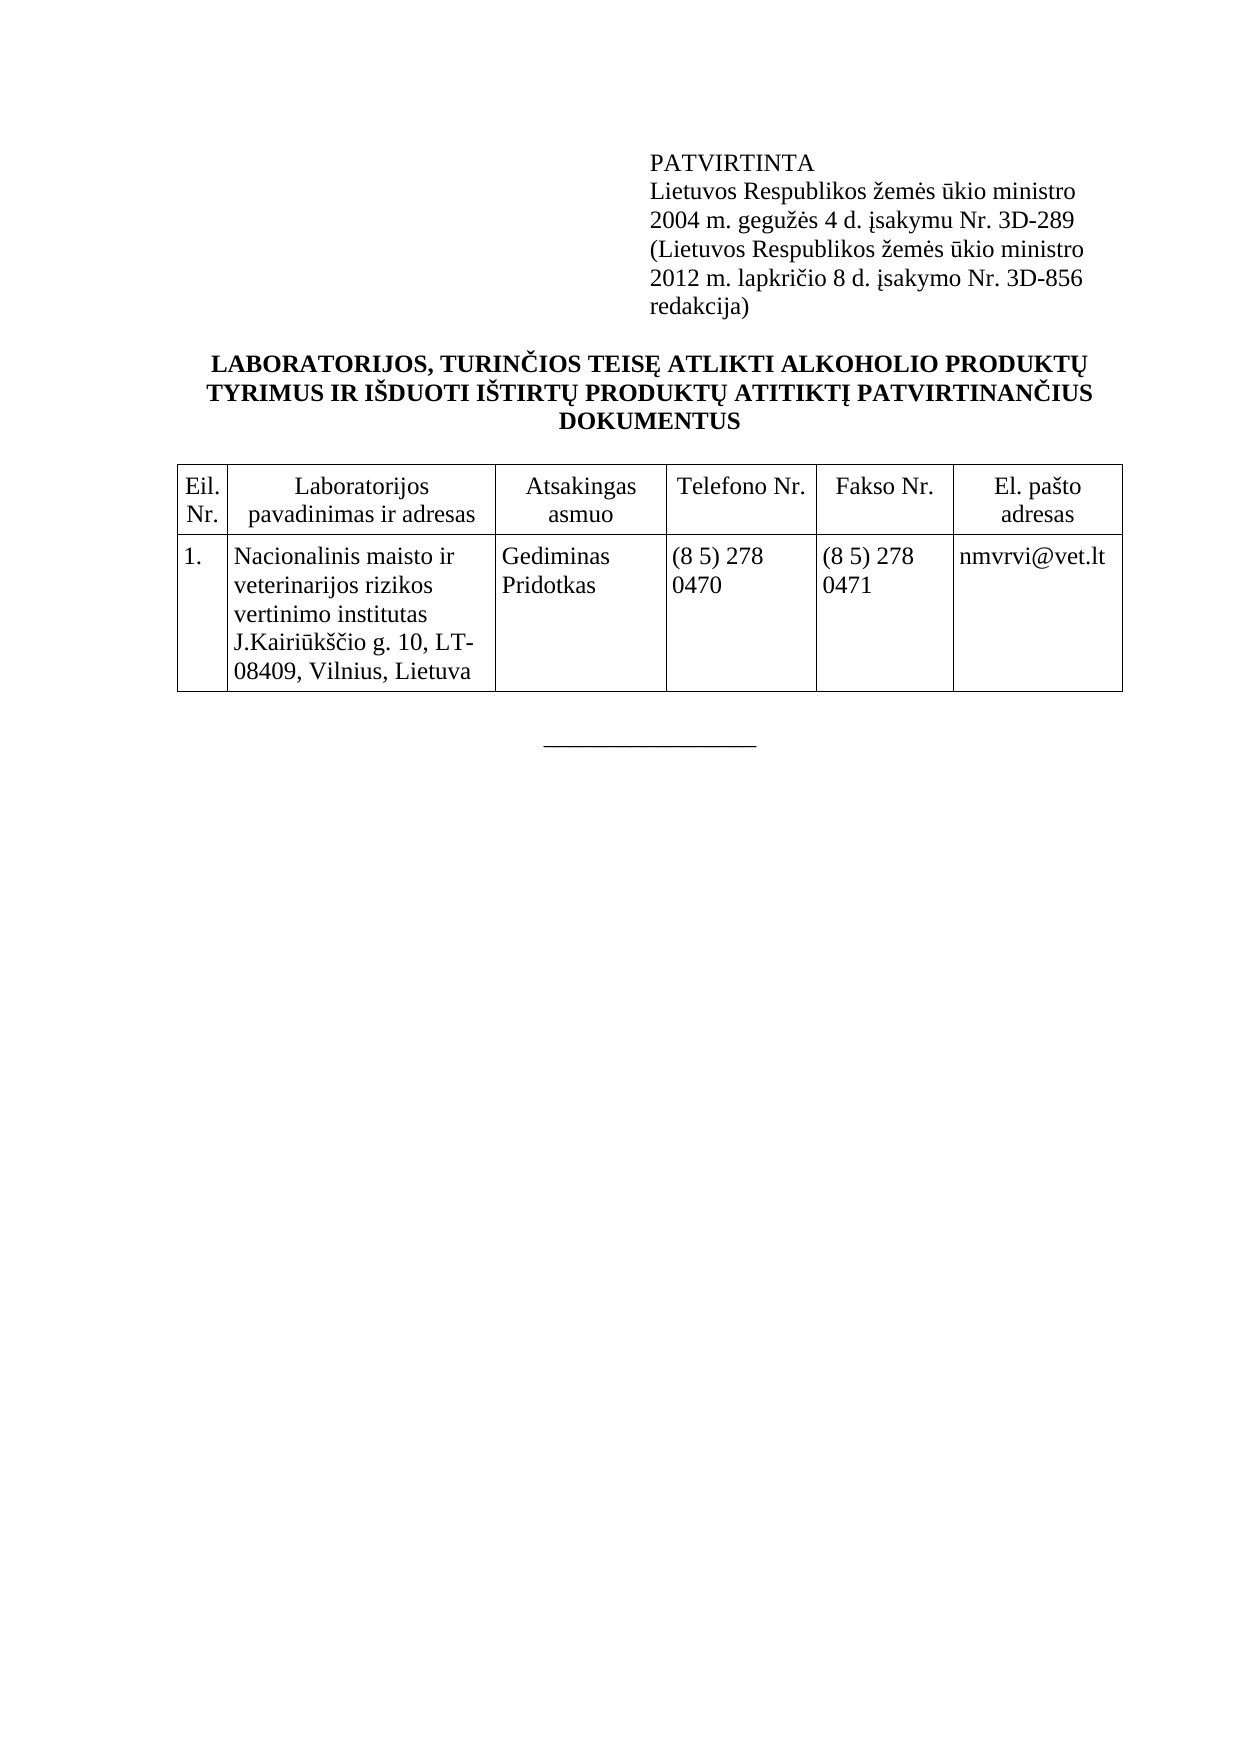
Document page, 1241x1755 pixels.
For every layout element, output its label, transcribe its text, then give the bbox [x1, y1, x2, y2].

table_header Laboratorijos pavadinimas ir adresas [228, 465, 495, 534]
text 2004 m. gegužės 4 d. įsakymu Nr. 3D-289 [649, 205, 1122, 234]
table_header Fakso Nr. [817, 465, 953, 534]
table_cell (8 5) 278 0471 [817, 535, 953, 691]
text (Lietuvos Respublikos žemės ūkio ministro [649, 234, 1122, 263]
table_cell (8 5) 278 0470 [667, 535, 816, 691]
text LABORATORIJOS, TURINČIOS TEISĘ ATLIKTI ALKOHOLIO PRODUKTŲ TYRIMUS IR IŠDUOTI IŠTIRTŲ PRODUKTŲ ATITIKTĮ PATVIRTINANČIUS DOKUMENTUS [177, 349, 1122, 435]
table_cell 1. [178, 535, 227, 691]
table_cell nmvrvi@vet.lt [954, 535, 1122, 691]
table_cell Nacionalinis maisto ir veterinarijos rizikos vertinimo institutas J.Kairiūkščio g. 10, LT-08409, Vilnius, Lietuva [228, 535, 495, 691]
text redakcija) [649, 291, 1122, 320]
text 2012 m. lapkričio 8 d. įsakymo Nr. 3D-856 [649, 263, 1122, 291]
table_header Telefono Nr. [667, 465, 816, 534]
text _________________ [177, 721, 1122, 749]
table_header Eil. Nr. [178, 465, 227, 534]
table_cell Gediminas Pridotkas [496, 535, 666, 691]
table_header El. pašto adresas [954, 465, 1122, 534]
table_header Atsakingas asmuo [496, 465, 666, 534]
text PATVIRTINTA [649, 148, 1122, 176]
text Lietuvos Respublikos žemės ūkio ministro [649, 176, 1122, 205]
